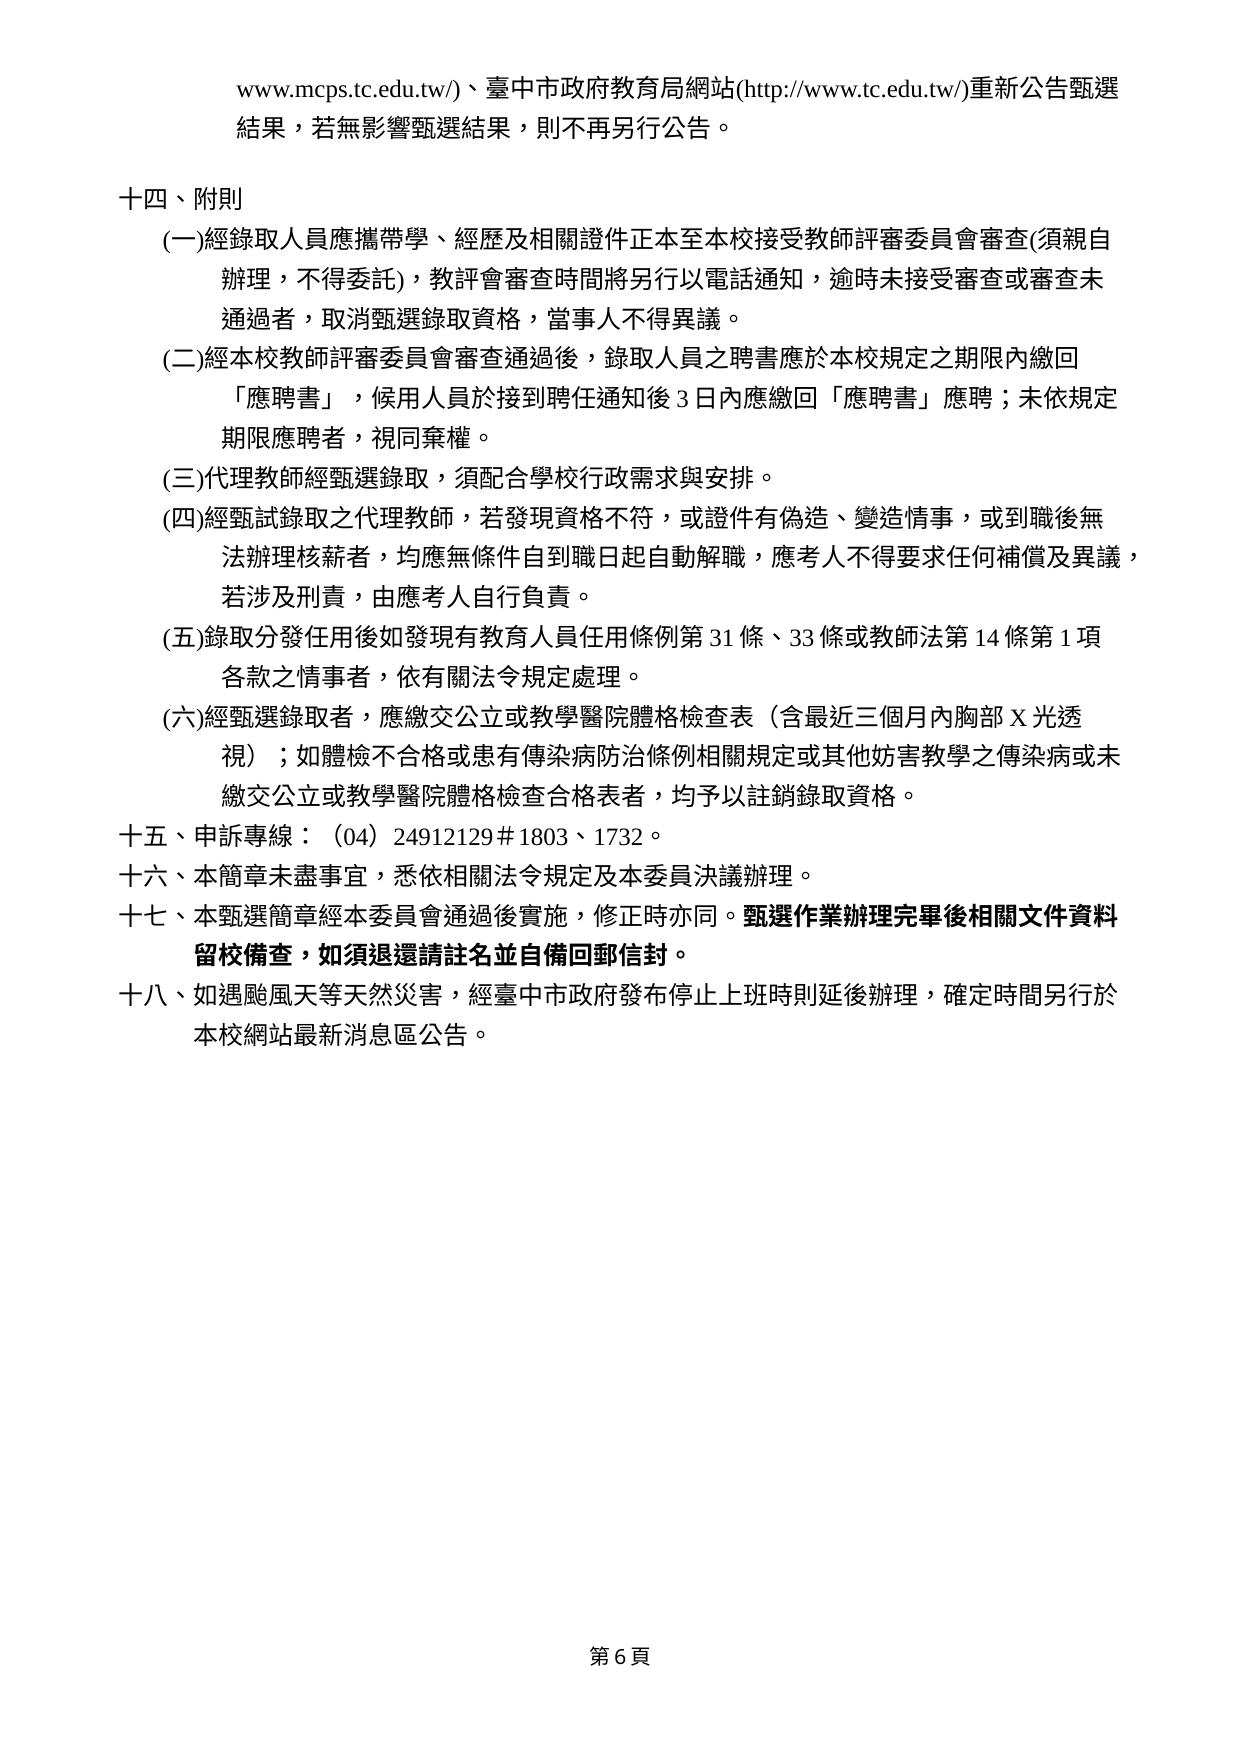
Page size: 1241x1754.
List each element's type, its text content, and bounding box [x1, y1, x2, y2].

text (四)經甄試錄取之代理教師，若發現資格不符，或證件有偽造、變造情事，或到職後無法辦理核薪者，均應無條件自到職日起自動解職，應考人不得要求任何補償及異議，若涉及刑責，由應考人自行負責。 [162, 498, 1122, 614]
text (六)經甄選錄取者，應繳交公立或教學醫院體格檢查表（含最近三個月內胸部X光透視）；如體檢不合格或患有傳染病防治條例相關規定或其他妨害教學之傳染病或未繳交公立或教學醫院體格檢查合格表者，均予以註銷錄取資格。 [162, 697, 1122, 813]
text 十五、申訴專線：（04）24912129＃1803、1732。 [118, 816, 1122, 853]
text (三)代理教師經甄選錄取，須配合學校行政需求與安排。 [162, 458, 1122, 494]
text 十六、本簡章未盡事宜，悉依相關法令規定及本委員決議辦理。 [118, 856, 1122, 892]
text (五)錄取分發任用後如發現有教育人員任用條例第31條、33條或教師法第14條第1項各款之情事者，依有關法令規定處理。 [162, 617, 1122, 693]
text 十七、本甄選簡章經本委員會通過後實施，修正時亦同。甄選作業辦理完畢後相關文件資料留校備查，如須退還請註名並自備回郵信封。 [118, 896, 1122, 972]
text 十八、如遇颱風天等天然災害，經臺中市政府發布停止上班時則延後辦理，確定時間另行於本校網站最新消息區公告。 [118, 976, 1122, 1052]
text (一)經錄取人員應攜帶學、經歷及相關證件正本至本校接受教師評審委員會審查(須親自辦理，不得委託)，教評會審查時間將另行以電話通知，逾時未接受審查或審查未通過者，取消甄選錄取資格，當事人不得異議。 [162, 219, 1122, 335]
text (二)經本校教師評審委員會審查通過後，錄取人員之聘書應於本校規定之期限內繳回「應聘書」，候用人員於接到聘任通知後3日內應繳回「應聘書」應聘；未依規定期限應聘者，視同棄權。 [162, 339, 1122, 455]
text www.mcps.tc.edu.tw/)、臺中市政府教育局網站(http://www.tc.edu.tw/)重新公告甄選結果，若無影響甄選結果，則不再另行公告。 [207, 68, 1122, 144]
text 十四、附則 [118, 180, 1122, 216]
